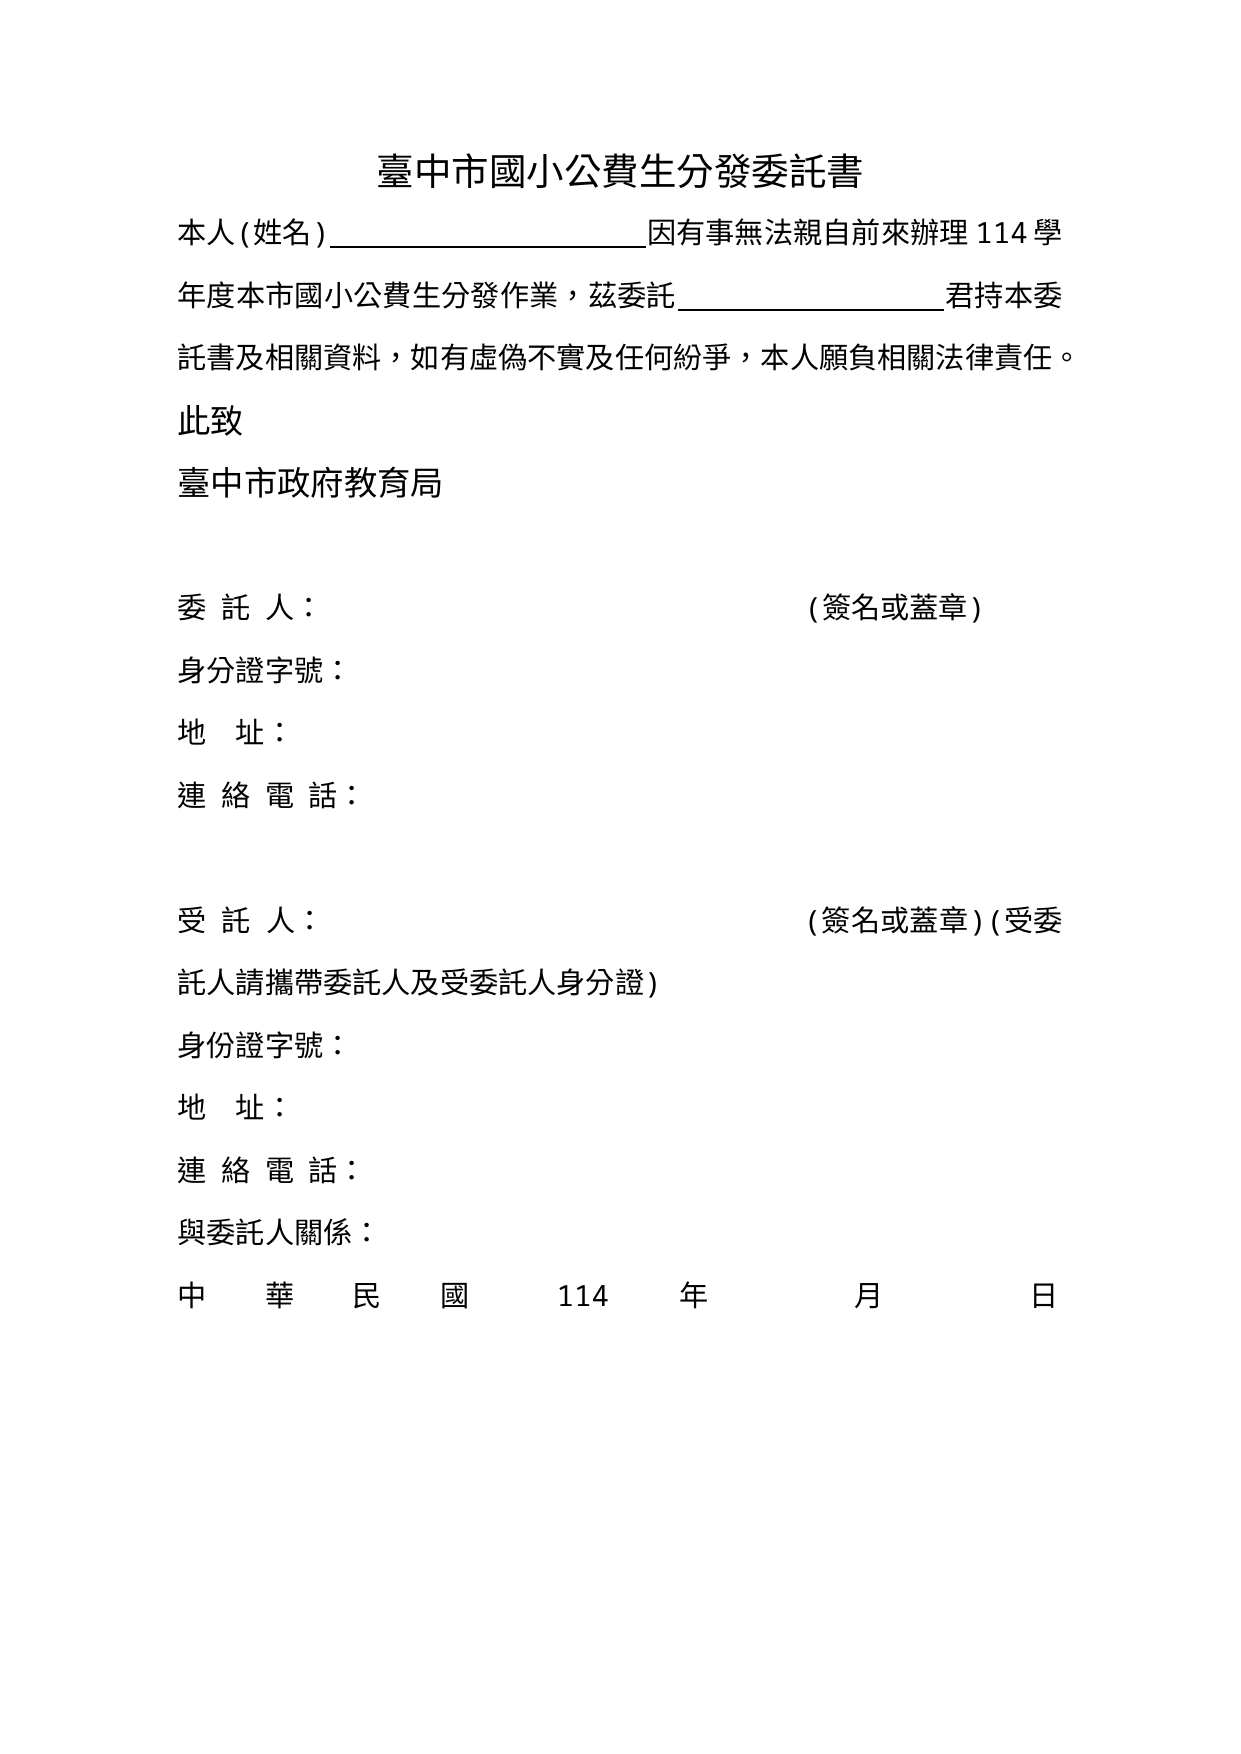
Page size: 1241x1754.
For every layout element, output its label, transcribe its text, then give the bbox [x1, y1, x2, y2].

text 臺中市政府教育局 [177, 439, 1063, 502]
text 本人(姓名) 因有事無法親自前來辦理114學年度本市國小公費生分發作業，茲委託 君持本委託書及相關資料，如有虛偽不實及任何紛爭，本人願負相關法律責任。 [177, 189, 1063, 377]
text 臺中市國小公費生分發委託書 [177, 127, 1063, 189]
text 地 址： [177, 1064, 1063, 1127]
text 受 託 人： (簽名或蓋章)(受委託人請攜帶委託人及受委託人身分證) [177, 877, 1063, 1002]
text 與委託人關係： [177, 1189, 1063, 1252]
text 連 絡 電 話： [177, 1127, 1063, 1189]
text 委 託 人： (簽名或蓋章) [177, 564, 1063, 627]
text 身分證字號： [177, 627, 1063, 689]
text 地 址： [177, 689, 1063, 752]
text 中 華 民 國 114 年 月 日 [177, 1252, 1063, 1314]
text 身份證字號： [177, 1002, 1063, 1064]
text 此致 [177, 377, 1063, 439]
text 連 絡 電 話： [177, 752, 1063, 814]
